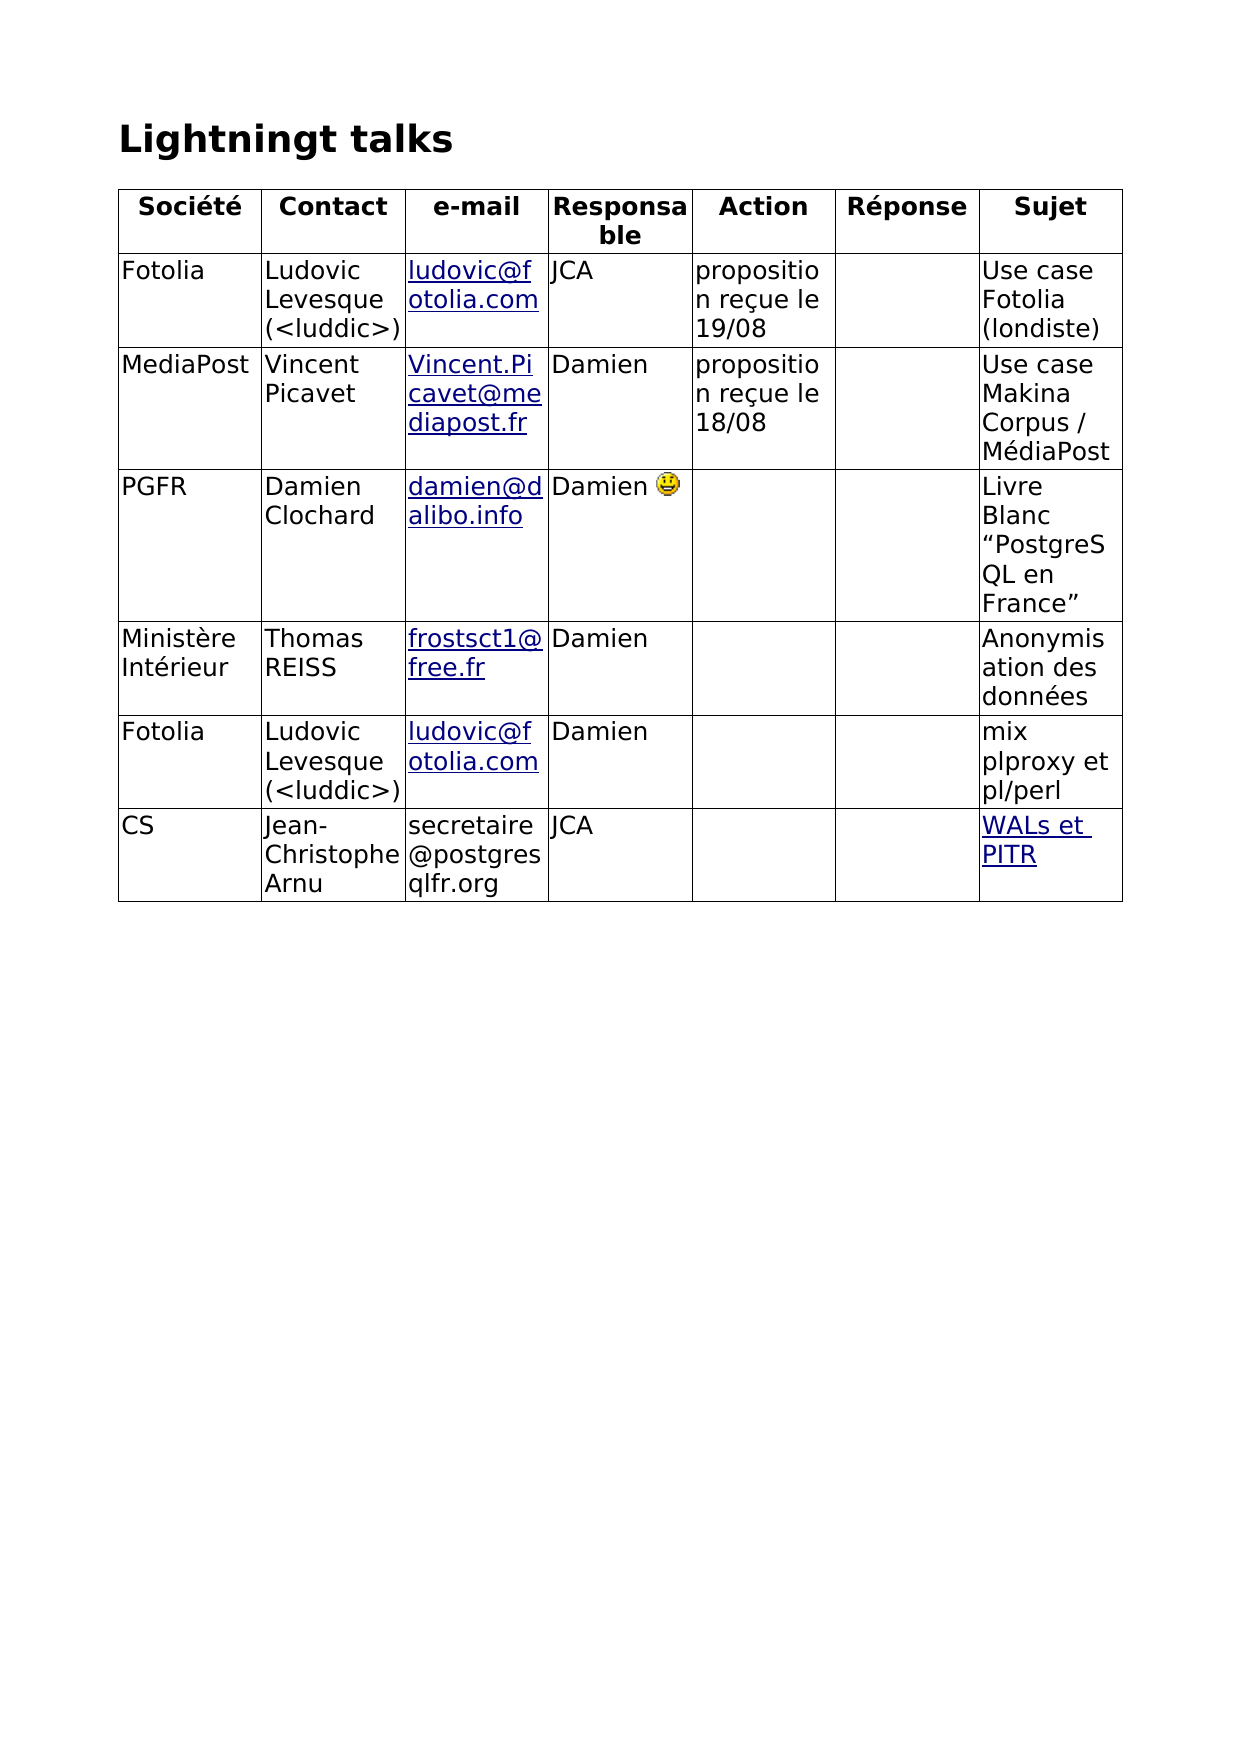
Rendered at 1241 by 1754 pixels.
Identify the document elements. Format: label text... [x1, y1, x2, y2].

table_cell Damien [549, 348, 692, 469]
table_cell Anonymisation des données [980, 622, 1122, 714]
table_cell CS [119, 809, 261, 901]
table_cell Vincent Picavet [262, 348, 405, 469]
table_header e-mail [406, 190, 548, 253]
table_cell [693, 622, 835, 714]
table_cell Livre Blanc “PostgreSQL en France” [980, 470, 1122, 621]
table_cell ludovic@fotolia.com [406, 254, 548, 347]
table_cell [836, 254, 979, 347]
table_cell [693, 470, 835, 621]
table_cell [693, 809, 835, 901]
table_header Responsable [549, 190, 692, 253]
table_cell Jean-Christophe Arnu [262, 809, 405, 901]
table_cell Use case Fotolia (londiste) [980, 254, 1122, 347]
table_cell secretaire@postgresqlfr.org [406, 809, 548, 901]
table_header Réponse [836, 190, 979, 253]
table_header Action [693, 190, 835, 253]
table_cell proposition reçue le 18/08 [693, 348, 835, 469]
table_cell ludovic@fotolia.com [406, 716, 548, 808]
table_cell mix plproxy et pl/perl [980, 716, 1122, 808]
table_cell [836, 716, 979, 808]
table_cell [693, 716, 835, 808]
table_header Société [119, 190, 261, 253]
table_cell damien@dalibo.info [406, 470, 548, 621]
picture [656, 472, 680, 496]
table_cell JCA [549, 809, 692, 901]
table_cell Damien [549, 622, 692, 714]
table_cell [836, 622, 979, 714]
table_cell Fotolia [119, 254, 261, 347]
table_cell Vincent.Picavet@mediapost.fr [406, 348, 548, 469]
table_cell frostsct1@free.fr [406, 622, 548, 714]
subtitle Lightningt talks [118, 118, 1122, 162]
table_cell Use case Makina Corpus / MédiaPost [980, 348, 1122, 469]
table_header Sujet [980, 190, 1122, 253]
table_header Contact [262, 190, 405, 253]
table_cell Ludovic Levesque (<luddic>) [262, 254, 405, 347]
table_cell JCA [549, 254, 692, 347]
table_cell [836, 348, 979, 469]
table_cell Damien [549, 470, 692, 621]
table_cell Ludovic Levesque (<luddic>) [262, 716, 405, 808]
table_cell Damien [549, 716, 692, 808]
table_cell proposition reçue le 19/08 [693, 254, 835, 347]
table_cell Ministère Intérieur [119, 622, 261, 714]
table_cell PGFR [119, 470, 261, 621]
table_cell Thomas REISS [262, 622, 405, 714]
table_cell Damien Clochard [262, 470, 405, 621]
table_cell WALs et PITR [980, 809, 1122, 901]
table_cell MediaPost [119, 348, 261, 469]
table_cell [836, 470, 979, 621]
table_cell Fotolia [119, 716, 261, 808]
table_cell [836, 809, 979, 901]
